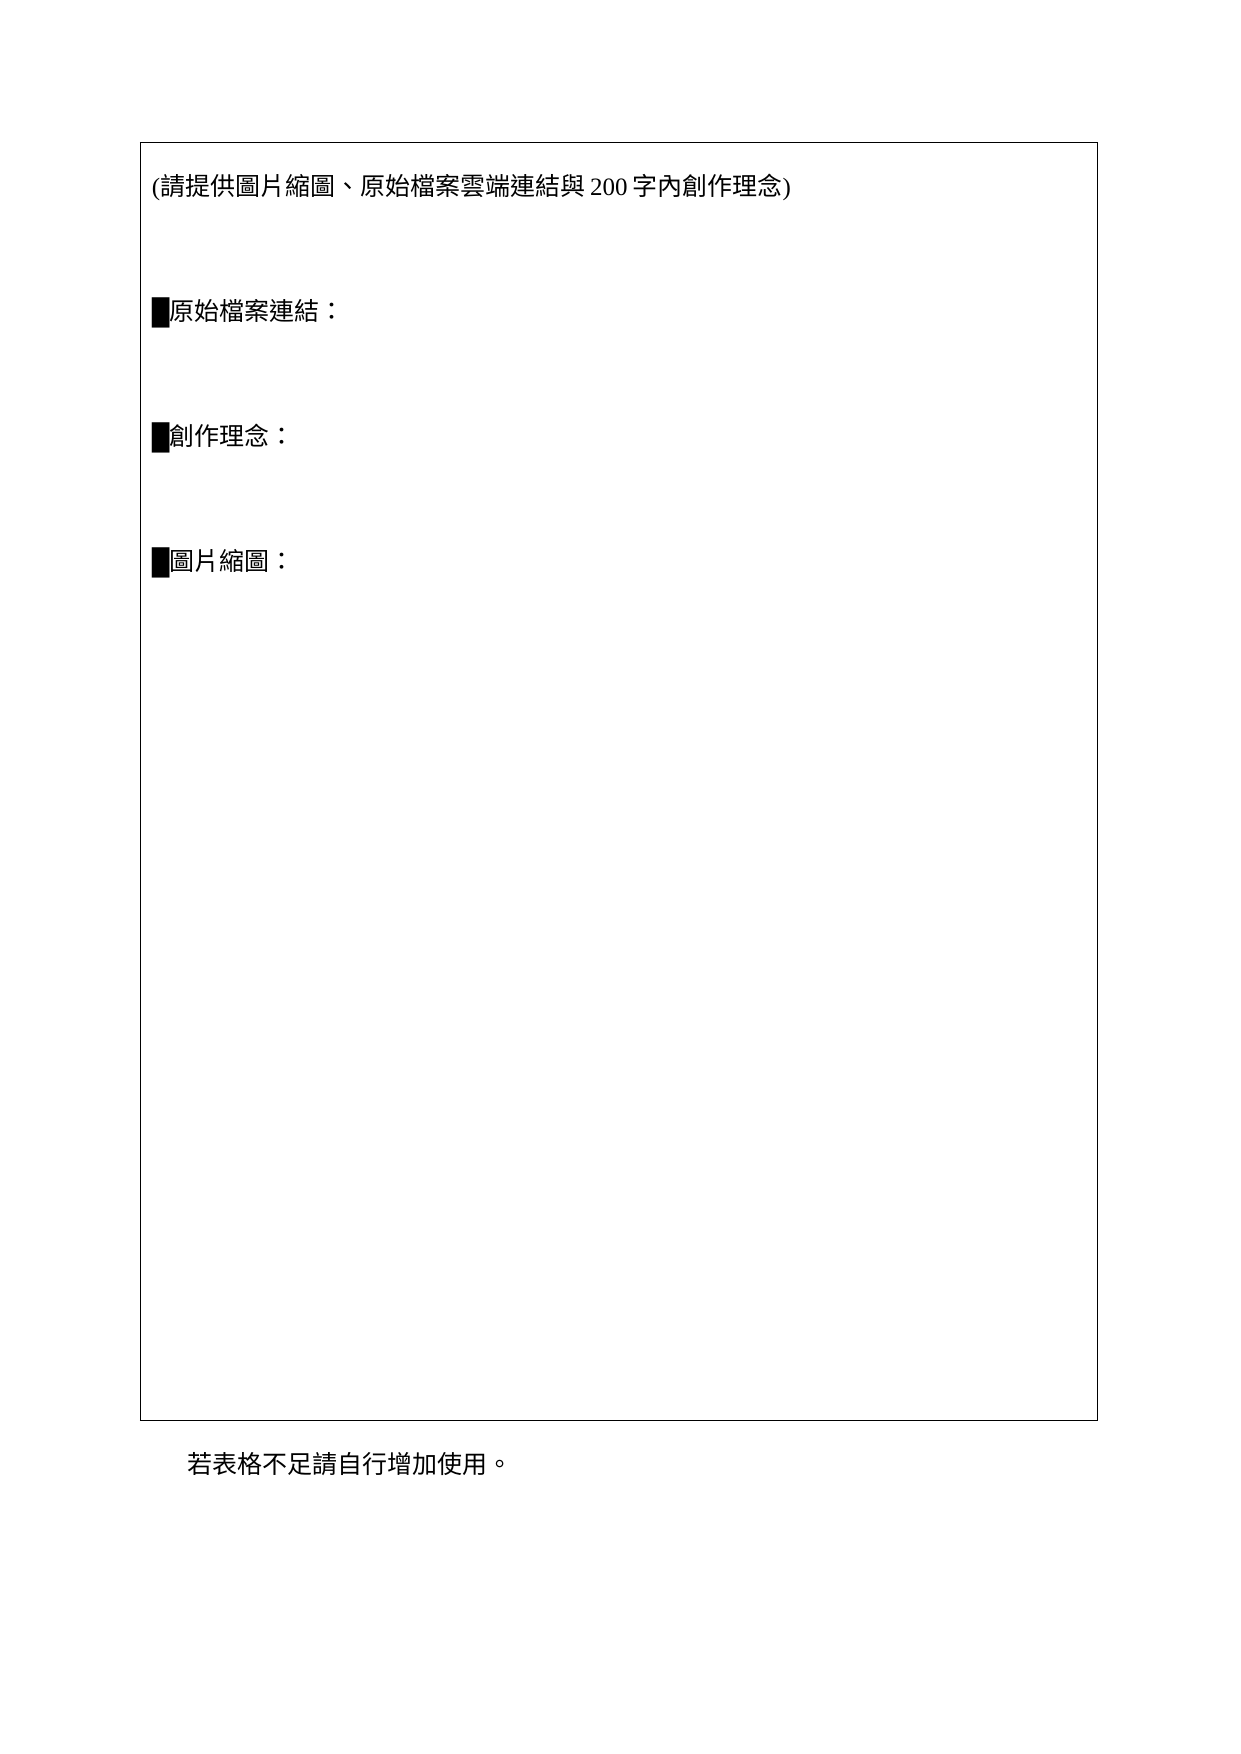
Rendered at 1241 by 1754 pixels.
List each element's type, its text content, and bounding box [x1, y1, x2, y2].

text 若表格不足請自行增加使用。 [187, 1421, 1053, 1484]
table_header (請提供圖片縮圖、原始檔案雲端連結與200字內創作理念) █原始檔案連結： █創作理念： █圖片縮圖： [141, 143, 1097, 1420]
